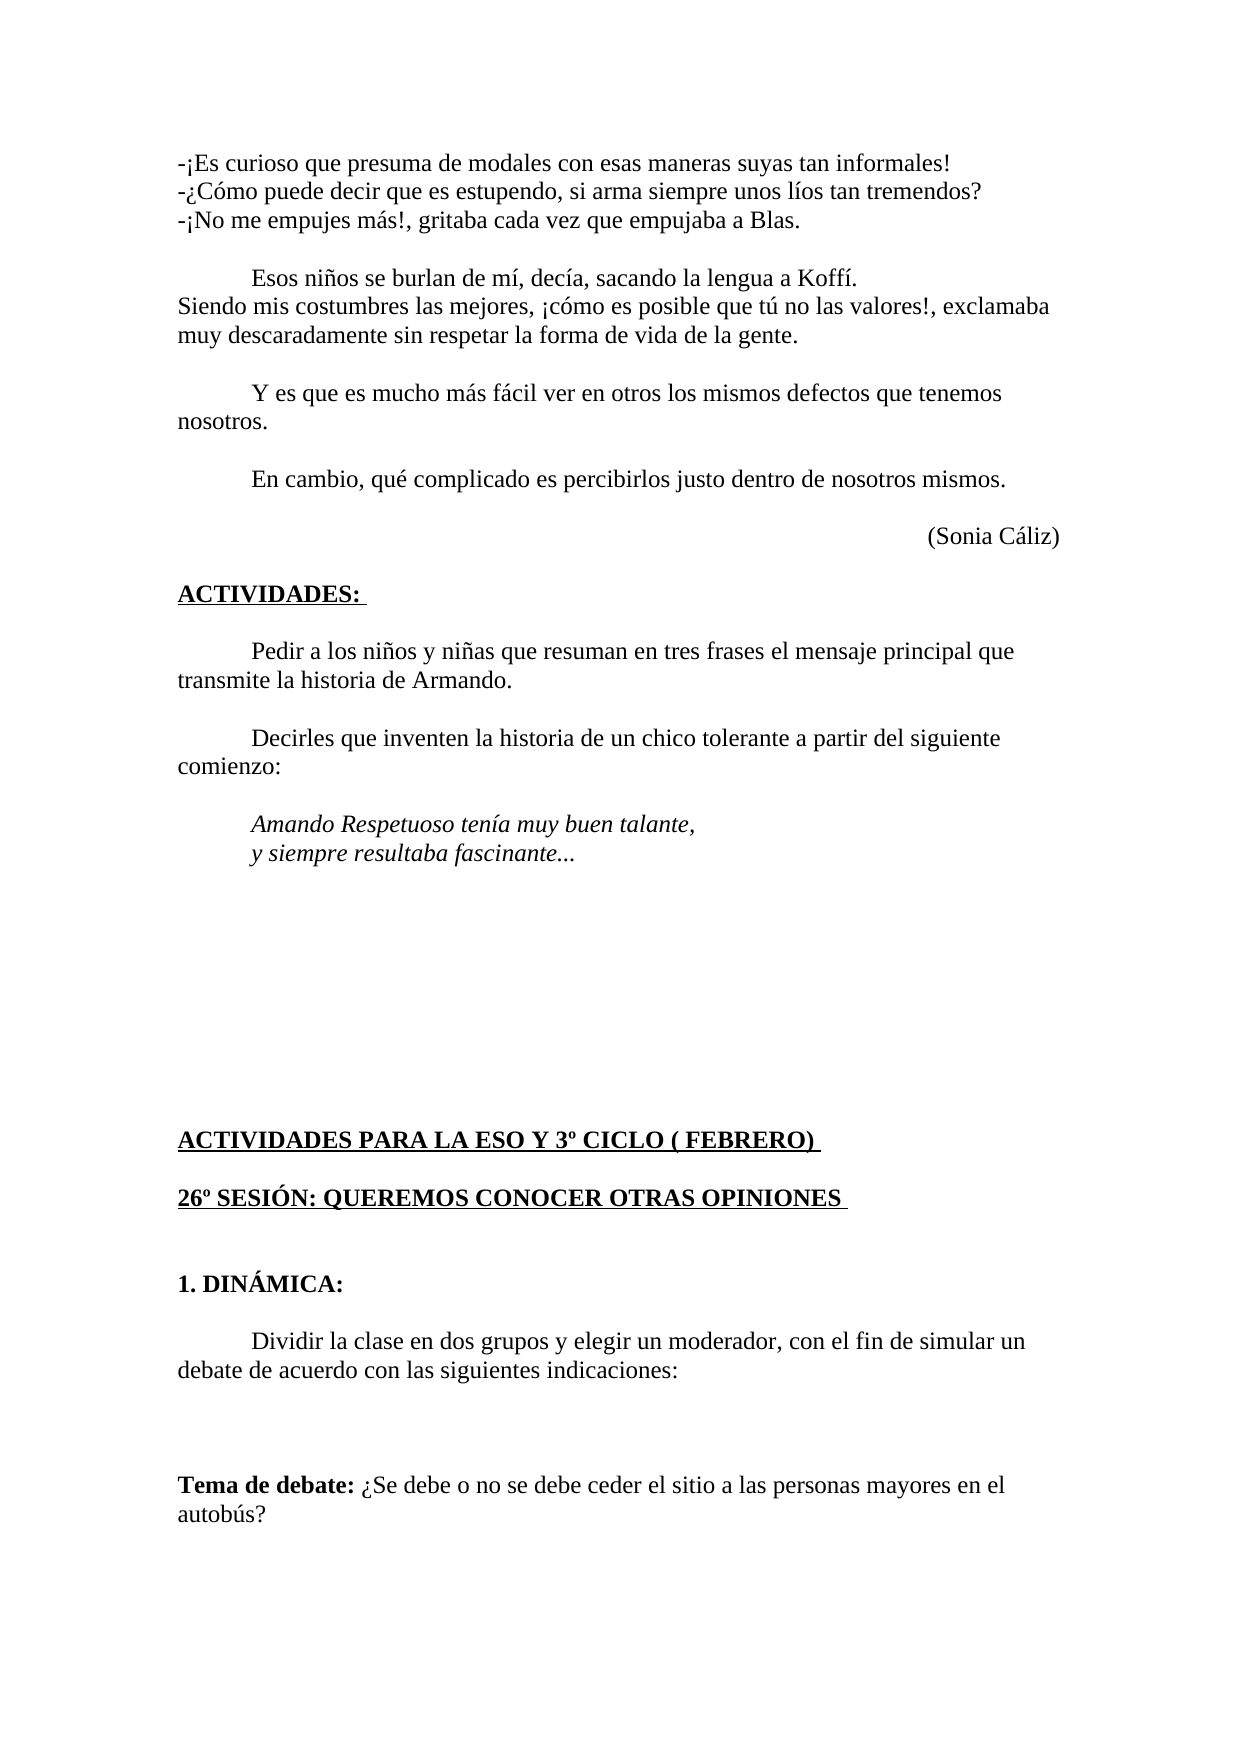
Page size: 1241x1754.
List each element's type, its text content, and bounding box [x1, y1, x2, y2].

text Y es que es mucho más fácil ver en otros los mismos defectos que tenemos nosotros. [177, 378, 1063, 435]
text (Sonia Cáliz) [177, 521, 1063, 550]
text Amando Respetuoso tenía muy buen talante, [177, 809, 1063, 838]
text Decirles que inventen la historia de un chico tolerante a partir del siguiente comienzo: [177, 723, 1063, 780]
text -¡No me empujes más!, gritaba cada vez que empujaba a Blas. [177, 205, 1063, 234]
text 1. DINÁMICA: [177, 1269, 1063, 1298]
text Esos niños se burlan de mí, decía, sacando la lengua a Koffí. [177, 263, 1063, 291]
text -¿Cómo puede decir que es estupendo, si arma siempre unos líos tan tremendos? [177, 176, 1063, 205]
text ACTIVIDADES PARA LA ESO Y 3º CICLO ( FEBRERO) [177, 1125, 1063, 1154]
text Tema de debate: ¿Se debe o no se debe ceder el sitio a las personas mayores en el autobús? [177, 1470, 1063, 1528]
text -¡Es curioso que presuma de modales con esas maneras suyas tan informales! [177, 148, 1063, 176]
text Pedir a los niños y niñas que resuman en tres frases el mensaje principal que transmite la historia de Armando. [177, 636, 1063, 694]
text Dividir la clase en dos grupos y elegir un moderador, con el fin de simular un debate de acuerdo con las siguientes indicaciones: [177, 1326, 1063, 1384]
text ACTIVIDADES: [177, 579, 1063, 608]
text y siempre resultaba fascinante... [177, 838, 1063, 866]
text En cambio, qué complicado es percibirlos justo dentro de nosotros mismos. [177, 464, 1063, 493]
text 26º SESIÓN: QUEREMOS CONOCER OTRAS OPINIONES [177, 1183, 1063, 1211]
text Siendo mis costumbres las mejores, ¡cómo es posible que tú no las valores!, exclamaba muy descaradamente sin respetar la forma de vida de la gente. [177, 291, 1063, 349]
